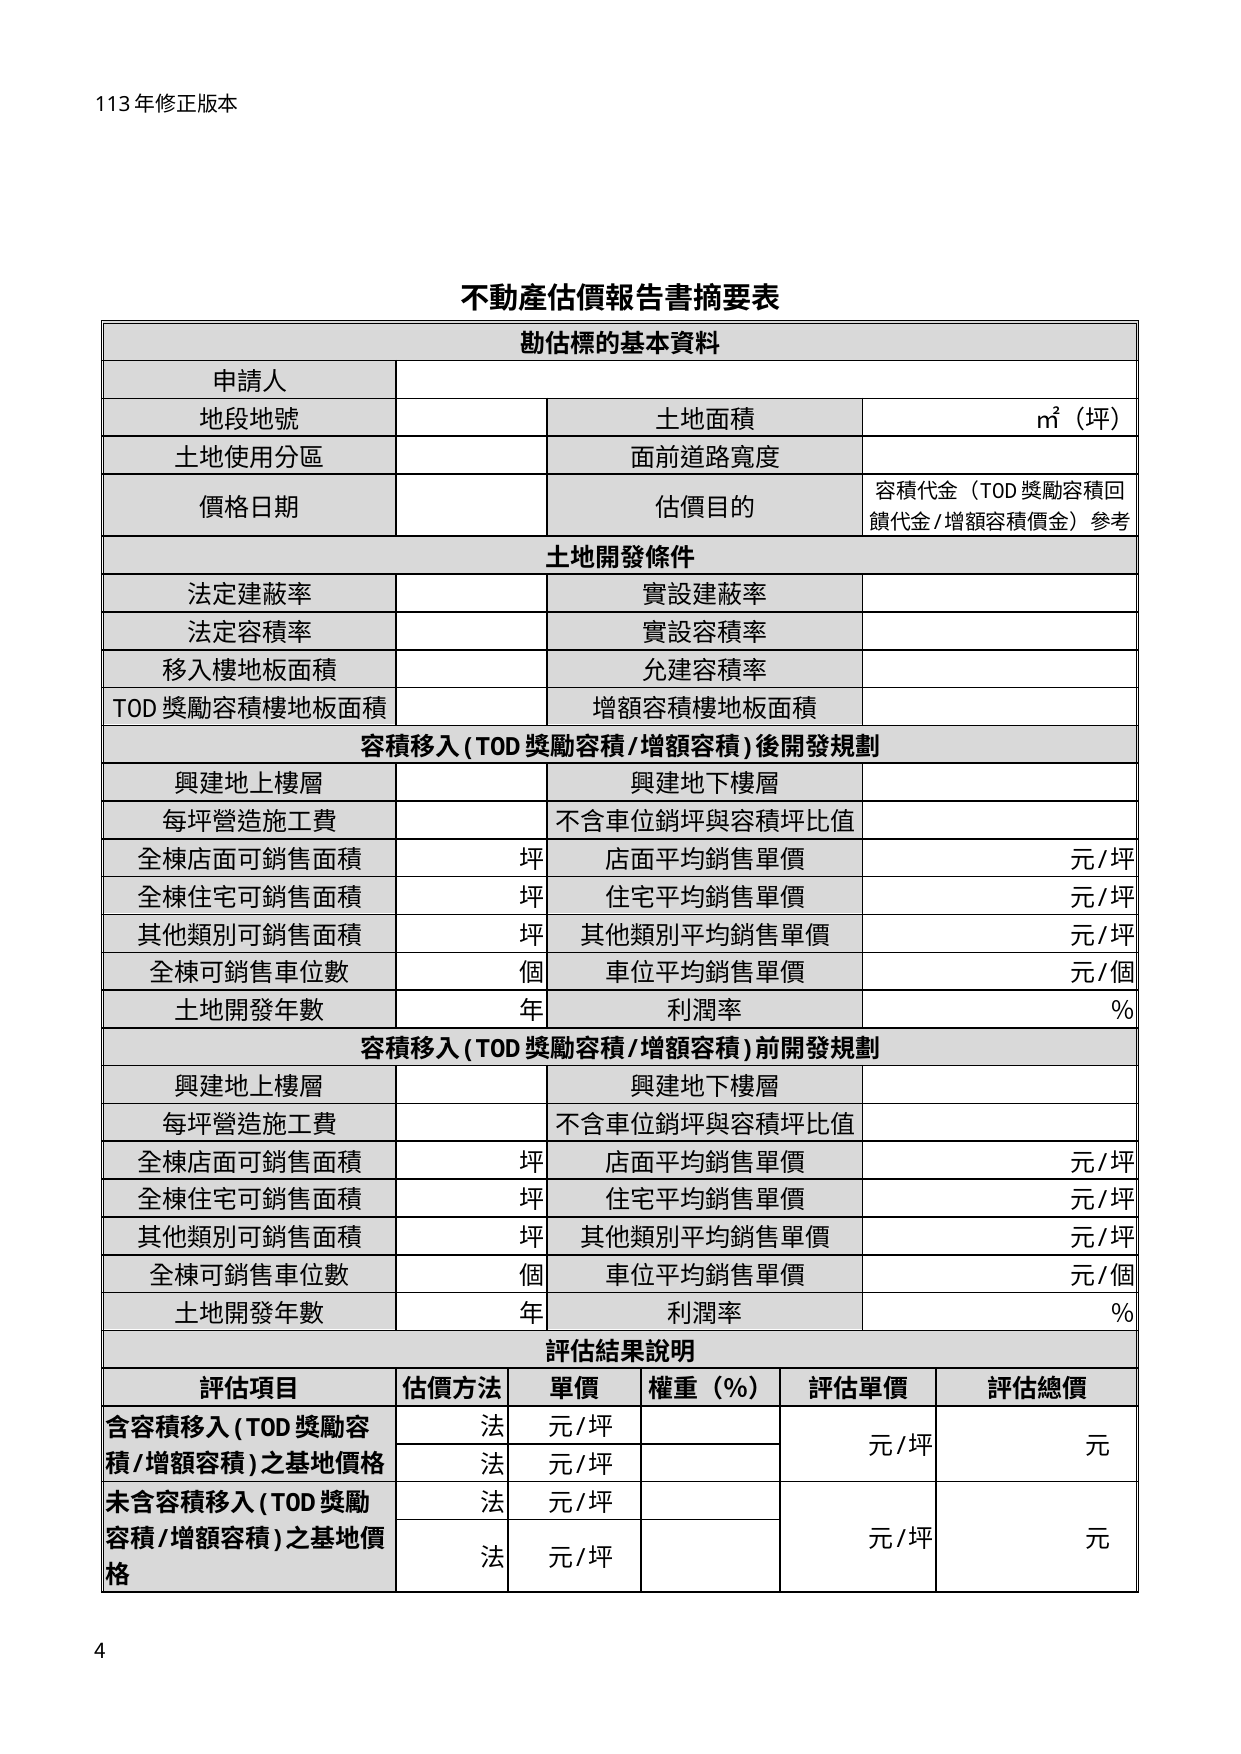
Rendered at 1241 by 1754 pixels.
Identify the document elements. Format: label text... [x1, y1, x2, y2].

table_cell 全棟住宅可銷售面積 [104, 1180, 395, 1216]
table_cell 店面平均銷售單價 [548, 840, 862, 876]
table_cell 評估結果說明 [104, 1331, 1136, 1367]
table_cell TOD獎勵容積樓地板面積 [104, 688, 395, 724]
table_cell 住宅平均銷售單價 [548, 877, 862, 913]
table_cell 元/坪 [509, 1445, 640, 1481]
table_cell 元/坪 [509, 1520, 640, 1591]
table_cell ㎡（坪） [863, 399, 1136, 435]
table_cell ％ [863, 991, 1136, 1027]
text 不動產估價報告書摘要表 [94, 254, 1146, 316]
table_cell 增額容積樓地板面積 [548, 688, 862, 724]
table_cell [863, 575, 1136, 611]
table_cell [397, 1066, 546, 1103]
table_cell [397, 361, 1136, 398]
table_header 勘估標的基本資料 [104, 324, 1136, 360]
table_cell 興建地下樓層 [548, 764, 862, 800]
table_cell [863, 764, 1136, 800]
table_cell 法 [397, 1407, 507, 1443]
table_cell 每坪營造施工費 [104, 802, 395, 838]
table_cell 每坪營造施工費 [104, 1104, 395, 1140]
table_cell 其他類別平均銷售單價 [548, 915, 862, 951]
table_cell [397, 688, 546, 724]
table_cell 個 [397, 1256, 546, 1292]
table_cell 容積代金（TOD獎勵容積回饋代金/增額容積價金）參考 [863, 475, 1136, 535]
table_cell [397, 475, 546, 535]
table_cell 元/個 [863, 953, 1136, 989]
table_cell 元/個 [863, 1256, 1136, 1292]
table_cell 含容積移入(TOD獎勵容積/增額容積)之基地價格 [104, 1407, 395, 1481]
table_cell 元/坪 [781, 1482, 935, 1591]
table_cell 車位平均銷售單價 [548, 953, 862, 989]
table_cell 坪 [397, 915, 546, 951]
table_cell 移入樓地板面積 [104, 651, 395, 687]
table_cell 其他類別可銷售面積 [104, 915, 395, 951]
table_cell 住宅平均銷售單價 [548, 1180, 862, 1216]
table_cell 允建容積率 [548, 651, 862, 687]
table_cell 個 [397, 953, 546, 989]
table_cell 法 [397, 1520, 507, 1591]
table_cell 全棟可銷售車位數 [104, 953, 395, 989]
table_cell 單價 [509, 1369, 640, 1405]
table_cell 實設建蔽率 [548, 575, 862, 611]
table_cell 坪 [397, 1218, 546, 1254]
table_cell 全棟住宅可銷售面積 [104, 877, 395, 913]
table_cell 土地開發年數 [104, 991, 395, 1027]
table_cell 地段地號 [104, 399, 395, 435]
table_cell 不含車位銷坪與容積坪比值 [548, 1104, 862, 1140]
table_cell [642, 1445, 779, 1481]
table_cell 土地開發條件 [104, 537, 1136, 573]
table_cell [397, 802, 546, 838]
table_cell 元/坪 [863, 1142, 1136, 1178]
table_cell 全棟店面可銷售面積 [104, 1142, 395, 1178]
table_cell 估價目的 [548, 475, 862, 535]
table_cell 元/坪 [509, 1407, 640, 1443]
table_cell 坪 [397, 1142, 546, 1178]
table_cell 全棟店面可銷售面積 [104, 840, 395, 876]
table_cell 法定建蔽率 [104, 575, 395, 611]
table_cell 興建地上樓層 [104, 1066, 395, 1103]
table_cell 利潤率 [548, 1293, 862, 1329]
table_cell 年 [397, 991, 546, 1027]
table_cell 興建地下樓層 [548, 1066, 862, 1103]
table_cell [397, 764, 546, 800]
table_cell 店面平均銷售單價 [548, 1142, 862, 1178]
table_cell [397, 575, 546, 611]
table_cell [397, 651, 546, 687]
table_cell 利潤率 [548, 991, 862, 1027]
table_cell 未含容積移入(TOD獎勵容積/增額容積)之基地價格 [104, 1482, 395, 1591]
table_cell ％ [863, 1293, 1136, 1329]
table_cell 元/坪 [781, 1407, 935, 1481]
table_cell [863, 1066, 1136, 1103]
table_cell 全棟可銷售車位數 [104, 1256, 395, 1292]
table_cell 年 [397, 1293, 546, 1329]
table_cell 元/坪 [863, 915, 1136, 951]
table_cell 興建地上樓層 [104, 764, 395, 800]
table_cell 土地使用分區 [104, 437, 395, 473]
table_cell [397, 613, 546, 649]
table_cell 元/坪 [509, 1482, 640, 1518]
table_cell 評估項目 [104, 1369, 395, 1405]
table_cell 元/坪 [863, 1180, 1136, 1216]
table_cell [642, 1407, 779, 1443]
table_cell 其他類別可銷售面積 [104, 1218, 395, 1254]
table_cell [397, 1104, 546, 1140]
table_cell [642, 1482, 779, 1518]
table_cell [397, 437, 546, 473]
table_cell 元/坪 [863, 877, 1136, 913]
table_cell 評估總價 [937, 1369, 1136, 1405]
table_cell 元/坪 [863, 1218, 1136, 1254]
table_cell 法定容積率 [104, 613, 395, 649]
table_cell 價格日期 [104, 475, 395, 535]
table_cell 其他類別平均銷售單價 [548, 1218, 862, 1254]
table_cell [863, 437, 1136, 473]
table_cell 法 [397, 1445, 507, 1481]
table_cell 申請人 [104, 361, 395, 398]
table_cell [863, 613, 1136, 649]
table_cell 不含車位銷坪與容積坪比值 [548, 802, 862, 838]
table_cell 容積移入(TOD獎勵容積/增額容積)前開發規劃 [104, 1029, 1136, 1065]
table_cell [863, 688, 1136, 724]
table_cell [863, 651, 1136, 687]
table_cell [863, 1104, 1136, 1140]
table_cell 坪 [397, 840, 546, 876]
table_cell 元 [937, 1407, 1136, 1481]
table_cell 車位平均銷售單價 [548, 1256, 862, 1292]
table_cell [642, 1520, 779, 1591]
table_cell 估價方法 [397, 1369, 507, 1405]
table_cell 坪 [397, 877, 546, 913]
table_cell 評估單價 [781, 1369, 935, 1405]
table_cell 土地開發年數 [104, 1293, 395, 1329]
table_cell 法 [397, 1482, 507, 1518]
table_cell 坪 [397, 1180, 546, 1216]
table_cell 實設容積率 [548, 613, 862, 649]
table_cell 土地面積 [548, 399, 862, 435]
table_cell 權重（％） [642, 1369, 779, 1405]
table_cell [863, 802, 1136, 838]
table_cell 面前道路寬度 [548, 437, 862, 473]
table_cell [397, 399, 546, 435]
table_cell 容積移入(TOD獎勵容積/增額容積)後開發規劃 [104, 726, 1136, 762]
table_cell 元 [937, 1482, 1136, 1591]
table_cell 元/坪 [863, 840, 1136, 876]
